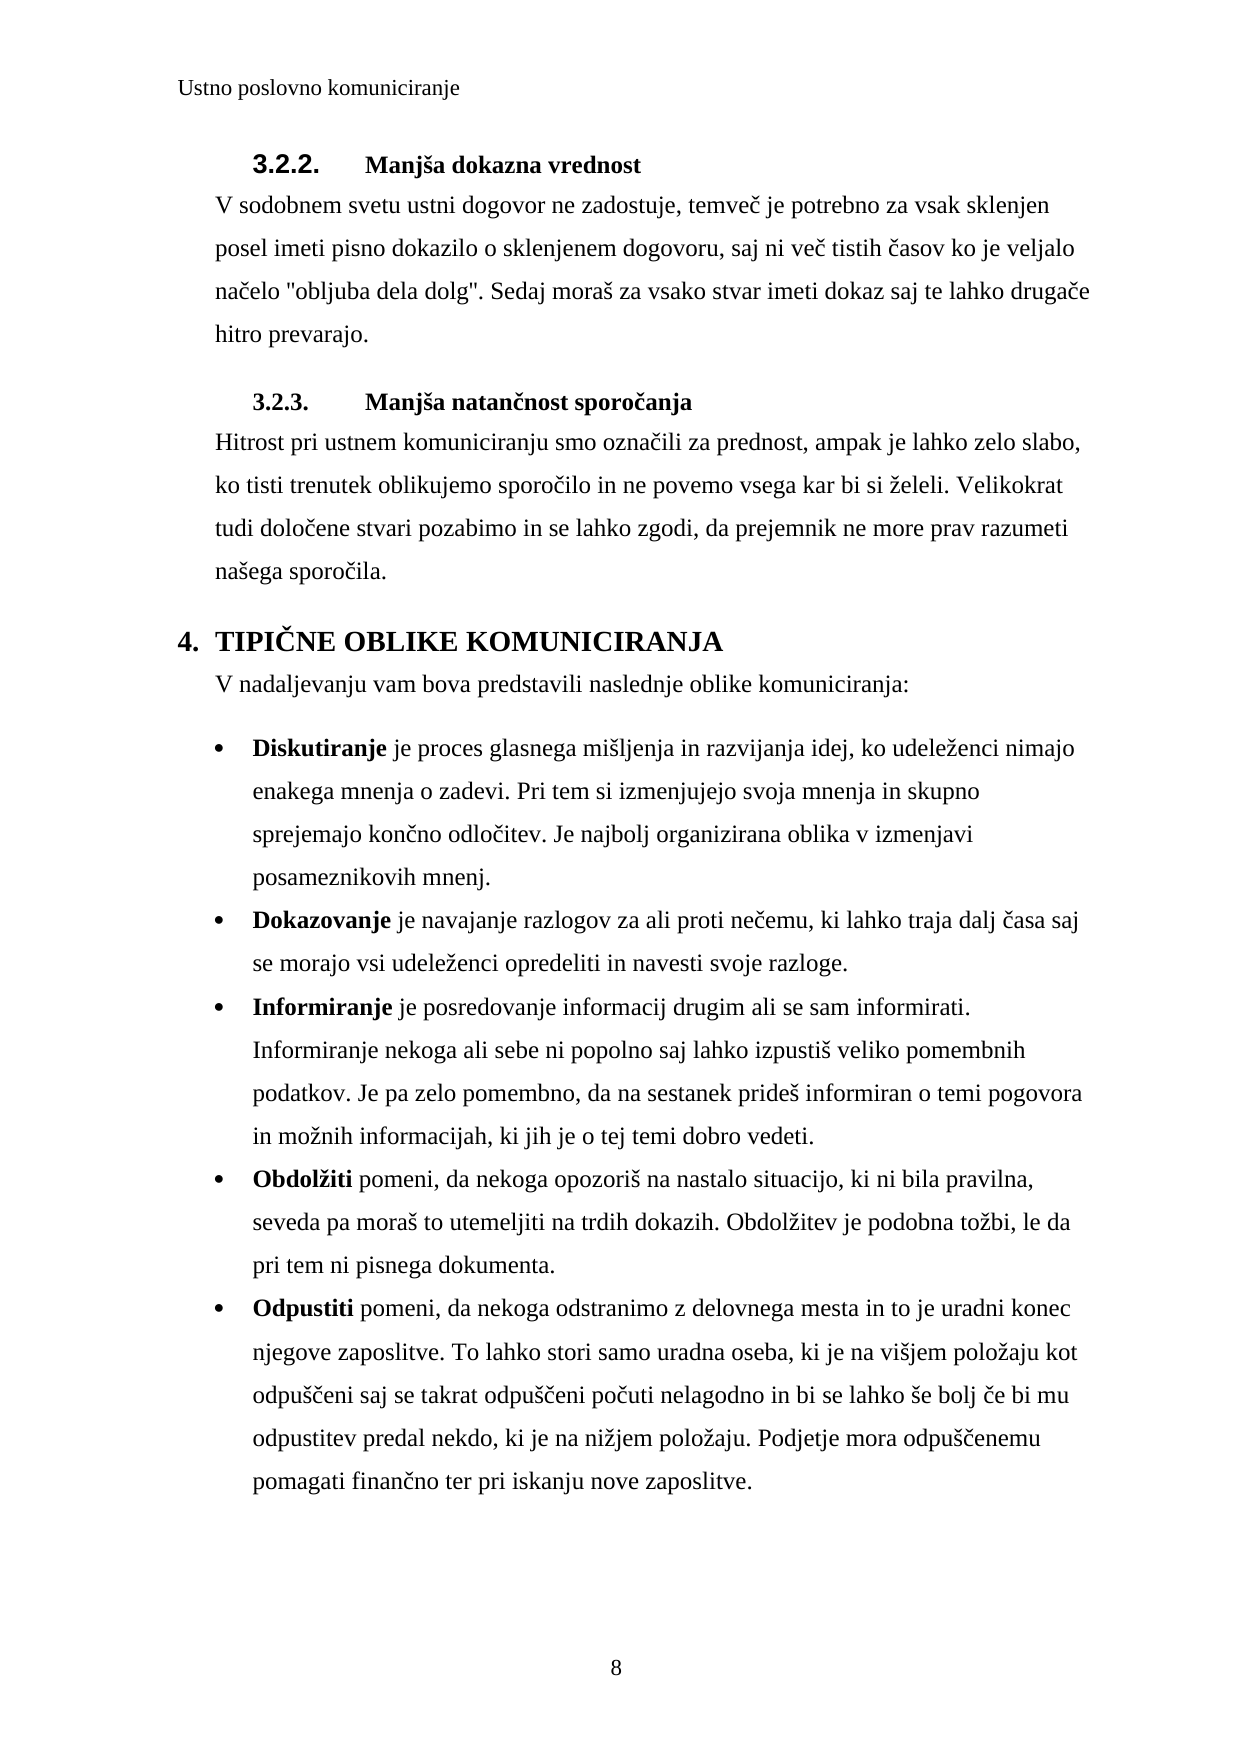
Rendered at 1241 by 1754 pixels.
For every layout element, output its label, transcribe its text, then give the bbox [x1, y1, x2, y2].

list Odpustiti pomeni, da nekoga odstranimo z delovnega mesta in to je uradni konec njegove zaposlitve. To lahko stori samo uradna oseba, ki je na višjem položaju kot odpuščeni saj se takrat odpuščeni počuti nelagodno in bi se lahko še bolj če bi mu odpustitev predal nekdo, ki je na nižjem položaju. Podjetje mora odpuščenemu pomagati finančno ter pri iskanju nove zaposlitve. [215, 1293, 1092, 1495]
subtitle Manjša natančnost sporočanja [252, 387, 1092, 416]
text Hitrost pri ustnem komuniciranju smo označili za prednost, ampak je lahko zelo slabo, ko tisti trenutek oblikujemo sporočilo in ne povemo vsega kar bi si želeli. Velikokrat tudi določene stvari pozabimo in se lahko zgodi, da prejemnik ne more prav razumeti našega sporočila. [215, 427, 1092, 585]
list Diskutiranje je proces glasnega mišljenja in razvijanja idej, ko udeleženci nimajo enakega mnenja o zadevi. Pri tem si izmenjujejo svoja mnenja in skupno sprejemajo končno odločitev. Je najbolj organizirana oblika v izmenjavi posameznikovih mnenj. [215, 733, 1092, 891]
subtitle TIPIČNE OBLIKE KOMUNICIRANJA [177, 624, 1092, 658]
list Informiranje je posredovanje informacij drugim ali se sam informirati. Informiranje nekoga ali sebe ni popolno saj lahko izpustiš veliko pomembnih podatkov. Je pa zelo pomembno, da na sestanek prideš informiran o temi pogovora in možnih informacijah, ki jih je o tej temi dobro vedeti. [215, 992, 1092, 1150]
list Dokazovanje je navajanje razlogov za ali proti nečemu, ki lahko traja dalj časa saj se morajo vsi udeleženci opredeliti in navesti svoje razloge. [215, 905, 1092, 977]
subtitle Manjša dokazna vrednost [252, 148, 1092, 179]
list Obdolžiti pomeni, da nekoga opozoriš na nastalo situacijo, ki ni bila pravilna, seveda pa moraš to utemeljiti na trdih dokazih. Obdolžitev je podobna tožbi, le da pri tem ni pisnega dokumenta. [215, 1164, 1092, 1279]
text V nadaljevanju vam bova predstavili naslednje oblike komuniciranja: [215, 669, 1092, 698]
text V sodobnem svetu ustni dogovor ne zadostuje, temveč je potrebno za vsak sklenjen posel imeti pisno dokazilo o sklenjenem dogovoru, saj ni več tistih časov ko je veljalo načelo ''obljuba dela dolg''. Sedaj moraš za vsako stvar imeti dokaz saj te lahko drugače hitro prevarajo. [215, 190, 1092, 348]
